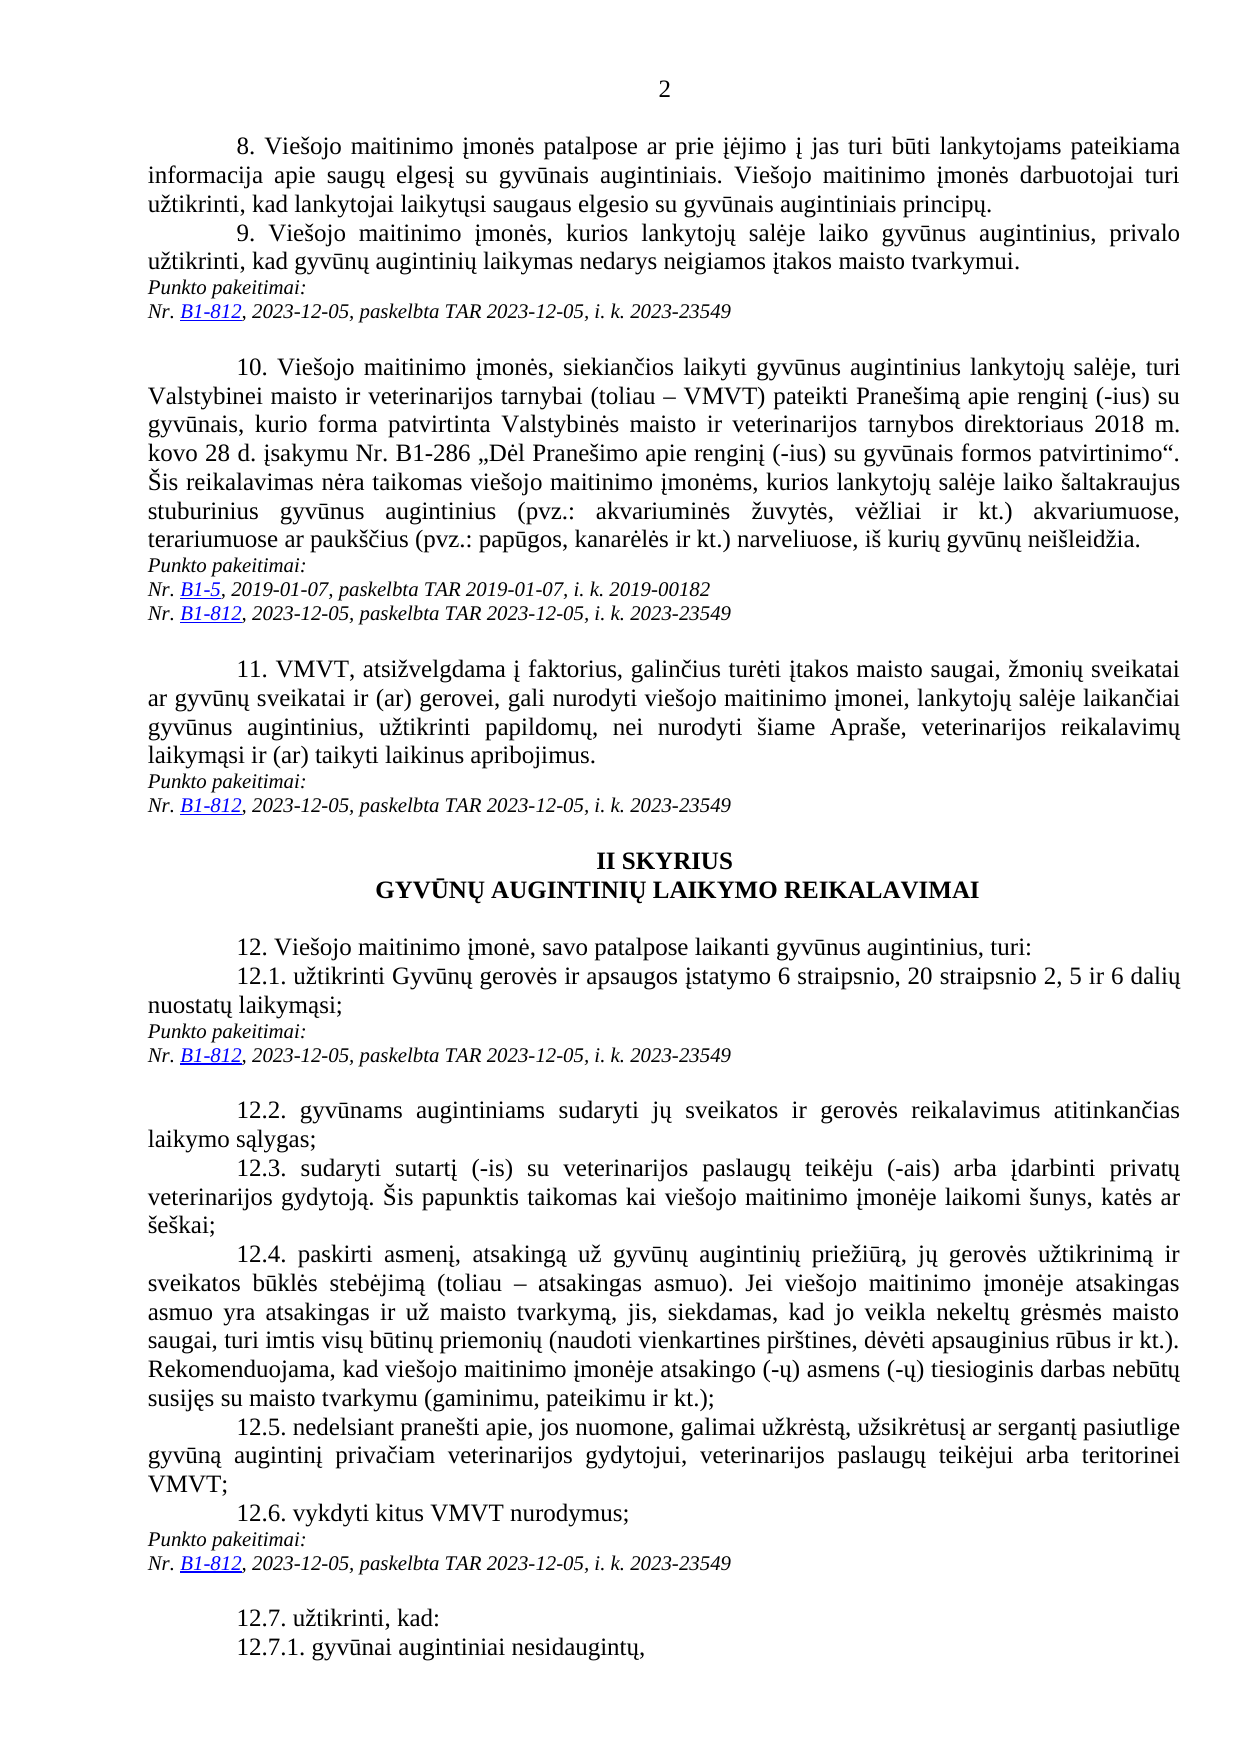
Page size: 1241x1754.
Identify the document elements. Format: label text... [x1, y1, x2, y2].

text Punkto pakeitimai: [148, 1527, 1181, 1551]
text Nr. B1-812, 2023-12-05, paskelbta TAR 2023-12-05, i. k. 2023-23549 [148, 793, 1181, 817]
text 12.2. gyvūnams augintiniams sudaryti jų sveikatos ir gerovės reikalavimus atitinkančias laikymo sąlygas; [148, 1095, 1181, 1153]
text II SKYRIUS [148, 846, 1181, 875]
text Punkto pakeitimai: [148, 275, 1181, 299]
text 12.6. vykdyti kitus VMVT nurodymus; [148, 1498, 1181, 1527]
text Nr. B1-812, 2023-12-05, paskelbta TAR 2023-12-05, i. k. 2023-23549 [148, 1043, 1181, 1067]
text Nr. B1-812, 2023-12-05, paskelbta TAR 2023-12-05, i. k. 2023-23549 [148, 1551, 1181, 1575]
text 10. Viešojo maitinimo įmonės, siekiančios laikyti gyvūnus augintinius lankytojų salėje, turi Valstybinei maisto ir veterinarijos tarnybai (toliau – VMVT) pateikti Pranešimą apie renginį (-ius) su gyvūnais, kurio forma patvirtinta Valstybinės maisto ir veterinarijos tarnybos direktoriaus 2018 m. kovo 28 d. įsakymu Nr. B1-286 „Dėl Pranešimo apie renginį (-ius) su gyvūnais formos patvirtinimo“. Šis reikalavimas nėra taikomas viešojo maitinimo įmonėms, kurios lankytojų salėje laiko šaltakraujus stuburinius gyvūnus augintinius (pvz.: akvariuminės žuvytės, vėžliai ir kt.) akvariumuose, terariumuose ar paukščius (pvz.: papūgos, kanarėlės ir kt.) narveliuose, iš kurių gyvūnų neišleidžia. [148, 352, 1181, 553]
text Nr. B1-5, 2019-01-07, paskelbta TAR 2019-01-07, i. k. 2019-00182 [148, 577, 1181, 601]
text Nr. B1-812, 2023-12-05, paskelbta TAR 2023-12-05, i. k. 2023-23549 [148, 299, 1181, 323]
text 8. Viešojo maitinimo įmonės patalpose ar prie įėjimo į jas turi būti lankytojams pateikiama informacija apie saugų elgesį su gyvūnais augintiniais. Viešojo maitinimo įmonės darbuotojai turi užtikrinti, kad lankytojai laikytųsi saugaus elgesio su gyvūnais augintiniais principų. [148, 131, 1181, 218]
text Nr. B1-812, 2023-12-05, paskelbta TAR 2023-12-05, i. k. 2023-23549 [148, 601, 1181, 625]
text Punkto pakeitimai: [148, 1018, 1181, 1043]
text 12.7.1. gyvūnai augintiniai nesidaugintų, [148, 1632, 1181, 1661]
text 12.3. sudaryti sutartį (-is) su veterinarijos paslaugų teikėju (-ais) arba įdarbinti privatų veterinarijos gydytoją. Šis papunktis taikomas kai viešojo maitinimo įmonėje laikomi šunys, katės ar šeškai; [148, 1153, 1181, 1239]
text 12.5. nedelsiant pranešti apie, jos nuomone, galimai užkrėstą, užsikrėtusį ar sergantį pasiutlige gyvūną augintinį privačiam veterinarijos gydytojui, veterinarijos paslaugų teikėjui arba teritorinei VMVT; [148, 1412, 1181, 1498]
text 12.1. užtikrinti Gyvūnų gerovės ir apsaugos įstatymo 6 straipsnio, 20 straipsnio 2, 5 ir 6 dalių nuostatų laikymąsi; [148, 961, 1181, 1018]
text Punkto pakeitimai: [148, 769, 1181, 793]
text 12.7. užtikrinti, kad: [148, 1603, 1181, 1632]
text GYVŪNŲ AUGINTINIŲ LAIKYMO REIKALAVIMAI [148, 875, 1181, 903]
text 9. Viešojo maitinimo įmonės, kurios lankytojų salėje laiko gyvūnus augintinius, privalo užtikrinti, kad gyvūnų augintinių laikymas nedarys neigiamos įtakos maisto tvarkymui. [148, 218, 1181, 275]
text 12. Viešojo maitinimo įmonė, savo patalpose laikanti gyvūnus augintinius, turi: [148, 932, 1181, 961]
text 12.4. paskirti asmenį, atsakingą už gyvūnų augintinių priežiūrą, jų gerovės užtikrinimą ir sveikatos būklės stebėjimą (toliau – atsakingas asmuo). Jei viešojo maitinimo įmonėje atsakingas asmuo yra atsakingas ir už maisto tvarkymą, jis, siekdamas, kad jo veikla nekeltų grėsmės maisto saugai, turi imtis visų būtinų priemonių (naudoti vienkartines pirštines, dėvėti apsauginius rūbus ir kt.). Rekomenduojama, kad viešojo maitinimo įmonėje atsakingo (-ų) asmens (-ų) tiesioginis darbas nebūtų susijęs su maisto tvarkymu (gaminimu, pateikimu ir kt.); [148, 1239, 1181, 1412]
text 11. VMVT, atsižvelgdama į faktorius, galinčius turėti įtakos maisto saugai, žmonių sveikatai ar gyvūnų sveikatai ir (ar) gerovei, gali nurodyti viešojo maitinimo įmonei, lankytojų salėje laikančiai gyvūnus augintinius, užtikrinti papildomų, nei nurodyti šiame Apraše, veterinarijos reikalavimų laikymąsi ir (ar) taikyti laikinus apribojimus. [148, 654, 1181, 769]
text Punkto pakeitimai: [148, 553, 1181, 577]
